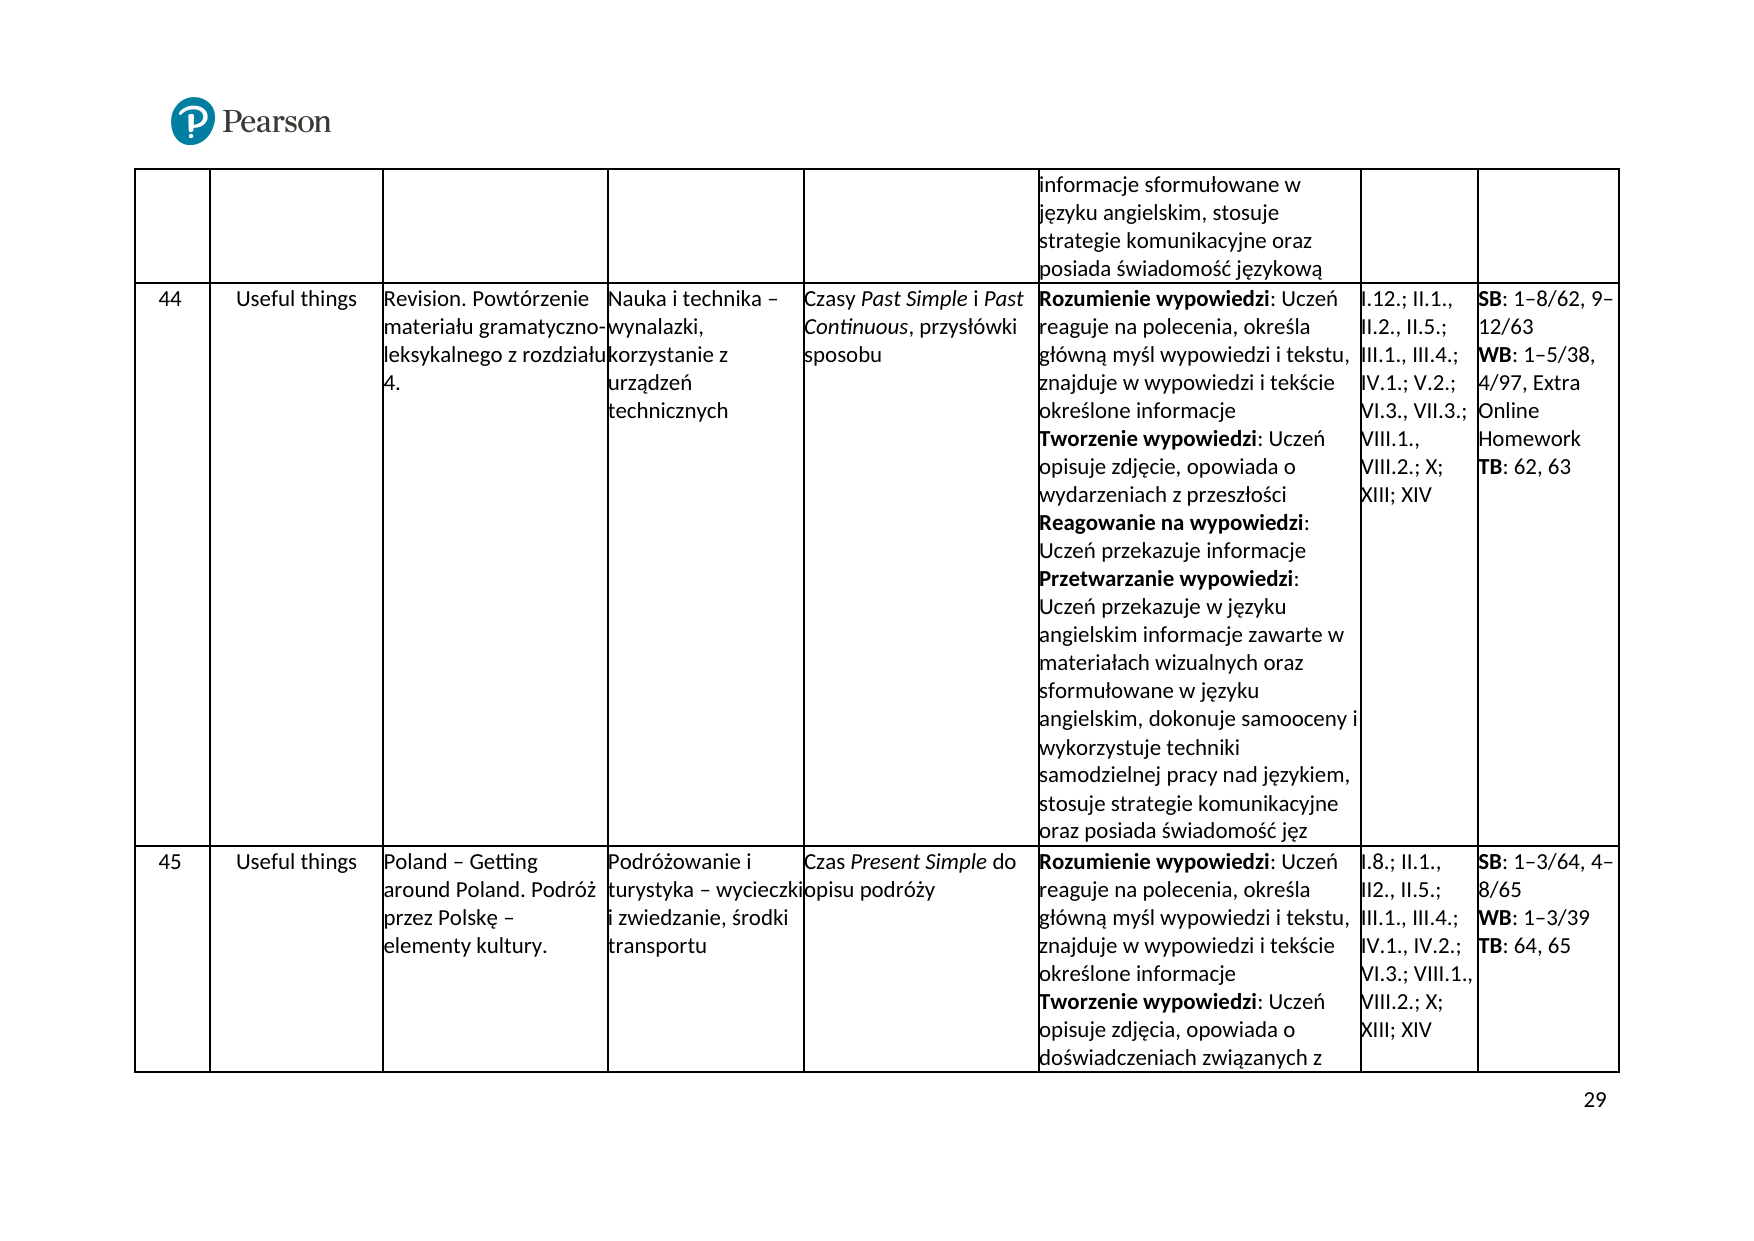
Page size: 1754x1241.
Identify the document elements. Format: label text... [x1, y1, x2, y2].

table_cell [211, 170, 382, 282]
table_cell Czas Present Simple do opisu podróży [805, 847, 1038, 1071]
table_cell Rozumienie wypowiedzi: Uczeń reaguje na polecenia, określa główną myśl wypowiedzi i tekstu, znajduje w wypowiedzi i tekście określone informacje Tworzenie wypowiedzi: Uczeń opisuje zdjęcie, opowiada o wydarzeniach z przeszłości Reagowanie na wypowiedzi: Uczeń przekazuje informacje Przetwarzanie wypowiedzi: Uczeń przekazuje w języku angielskim informacje zawarte w materiałach wizualnych oraz sformułowane w języku angielskim, dokonuje samooceny i wykorzystuje techniki samodzielnej pracy nad językiem, stosuje strategie komunikacyjne oraz posiada świadomość jęz [1040, 284, 1360, 845]
table_cell Useful things [211, 284, 382, 845]
table_cell [1479, 170, 1618, 282]
picture [149, 75, 353, 167]
table_cell I.8.; II.1., II2., II.5.; III.1., III.4.; IV.1., IV.2.; VI.3.; VIII.1., VIII.2.; X; XIII; XIV [1362, 847, 1477, 1071]
table_cell I.12.; II.1., II.2., II.5.; III.1., III.4.; IV.1.; V.2.; VI.3., VII.3.; VIII.1., VIII.2.; X; XIII; XIV [1362, 284, 1477, 845]
table_cell [136, 170, 209, 282]
table_cell Czasy Past Simple i Past Continuous, przysłówki sposobu [805, 284, 1038, 845]
table_cell Rozumienie wypowiedzi: Uczeń reaguje na polecenia, określa główną myśl wypowiedzi i tekstu, znajduje w wypowiedzi i tekście określone informacje Tworzenie wypowiedzi: Uczeń opisuje zdjęcia, opowiada o doświadczeniach związanych z [1040, 847, 1360, 1071]
table_cell Nauka i technika – wynalazki, korzystanie z urządzeń technicznych [609, 284, 803, 845]
table_cell 44 [136, 284, 209, 845]
table_cell Revision. Powtórzenie materiału gramatyczno-leksykalnego z rozdziału 4. [384, 284, 607, 845]
table_cell Podróżowanie i turystyka – wycieczki i zwiedzanie, środki transportu [609, 847, 803, 1071]
table_cell [805, 170, 1038, 282]
table_cell Poland – Getting around Poland. Podróż przez Polskę – elementy kultury. [384, 847, 607, 1071]
table_cell [609, 170, 803, 282]
table_cell Useful things [211, 847, 382, 1071]
table_cell [1362, 170, 1477, 282]
table_cell SB: 1–3/64, 4–8/65 WB: 1–3/39 TB: 64, 65 [1479, 847, 1618, 1071]
table_cell informacje sformułowane w języku angielskim, stosuje strategie komunikacyjne oraz posiada świadomość językową [1040, 170, 1360, 282]
table_cell 45 [136, 847, 209, 1071]
table_cell [384, 170, 607, 282]
table_cell SB: 1–8/62, 9–12/63 WB: 1–5/38, 4/97, Extra Online Homework TB: 62, 63 [1479, 284, 1618, 845]
